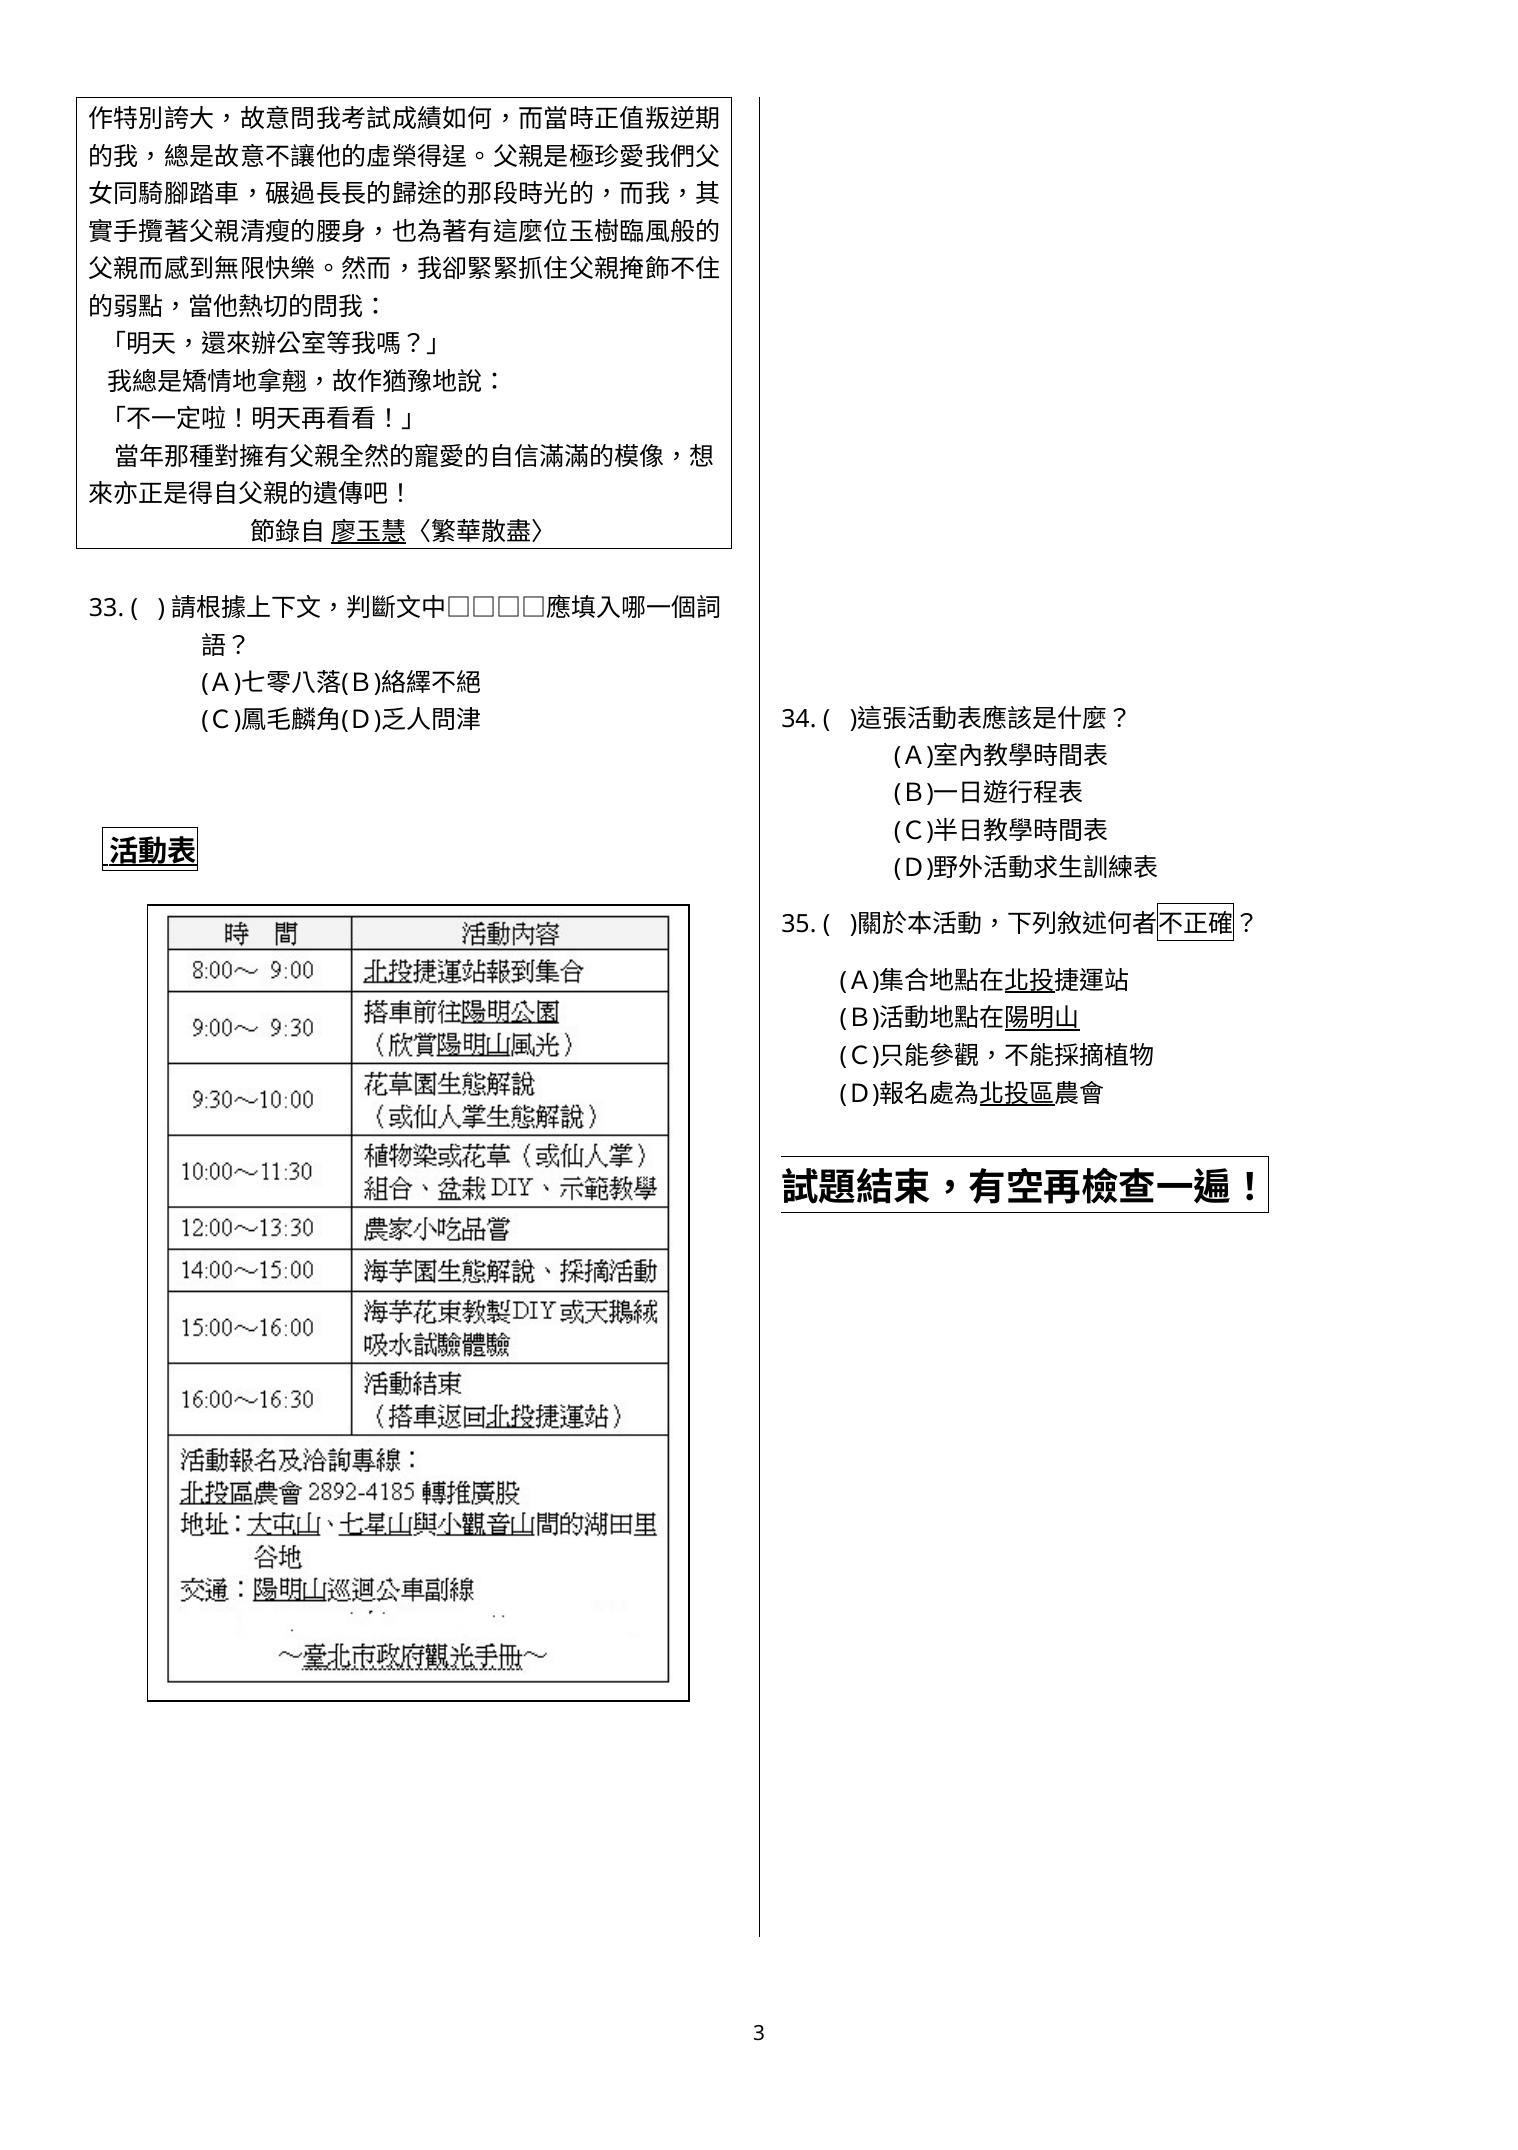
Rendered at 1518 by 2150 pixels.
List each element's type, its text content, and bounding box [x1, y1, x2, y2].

subtitle (Ｃ)只能參觀，不能採摘植物 [781, 1034, 1429, 1072]
text 33. ( ) 請根據上下文，判斷文中□□□□應填入哪一個詞語？ [89, 587, 737, 662]
subtitle (Ｂ)活動地點在陽明山 [781, 997, 1429, 1034]
subtitle (Ａ)室內教學時間表 [793, 734, 1429, 772]
subtitle 活動表 [89, 812, 737, 887]
text 試題結束，有空再檢查一遍！ [781, 1147, 1429, 1222]
text 34. ( )這張活動表應該是什麼？ [781, 697, 1429, 734]
subtitle (Ｃ)鳳毛麟角(Ｄ)乏人問津 [101, 699, 737, 737]
table_header 作特別誇大，故意問我考試成績如何，而當時正值叛逆期的我，總是故意不讓他的虛榮得逞。父親是極珍愛我們父女同騎腳踏車，碾過長長的歸途的那段時光的，而我，其實手攬著父親清瘦的腰身，也為著有這麼位玉樹臨風般的父親而感到無限快樂。然而，我卻緊緊抓住父親掩飾不住的弱點，當他熱切的問我： 「明天，還來辦公室等我嗎？」 我總是矯情地拿翹，故作猶豫地說： 「不一定啦！明天再看看！」 當年那種對擁有父親全然的寵愛的自信滿滿的模像，想來亦正是得自父親的遺傳吧！ 節錄自 廖玉慧〈繁華散盡〉 [77, 98, 731, 548]
picture [163, 913, 674, 1686]
subtitle (Ｂ)一日遊行程表 [793, 772, 1429, 809]
subtitle (Ａ)七零八落(Ｂ)絡繹不絕 [101, 662, 737, 699]
subtitle (Ｃ)半日教學時間表 [793, 809, 1429, 847]
subtitle (Ａ)集合地點在北投捷運站 [781, 959, 1429, 997]
subtitle 35. ( )關於本活動，下列敘述何者不正確？ [781, 884, 1429, 959]
text (Ｄ)報名處為北投區農會 [781, 1072, 1429, 1109]
subtitle (Ｄ)野外活動求生訓練表 [793, 847, 1429, 884]
